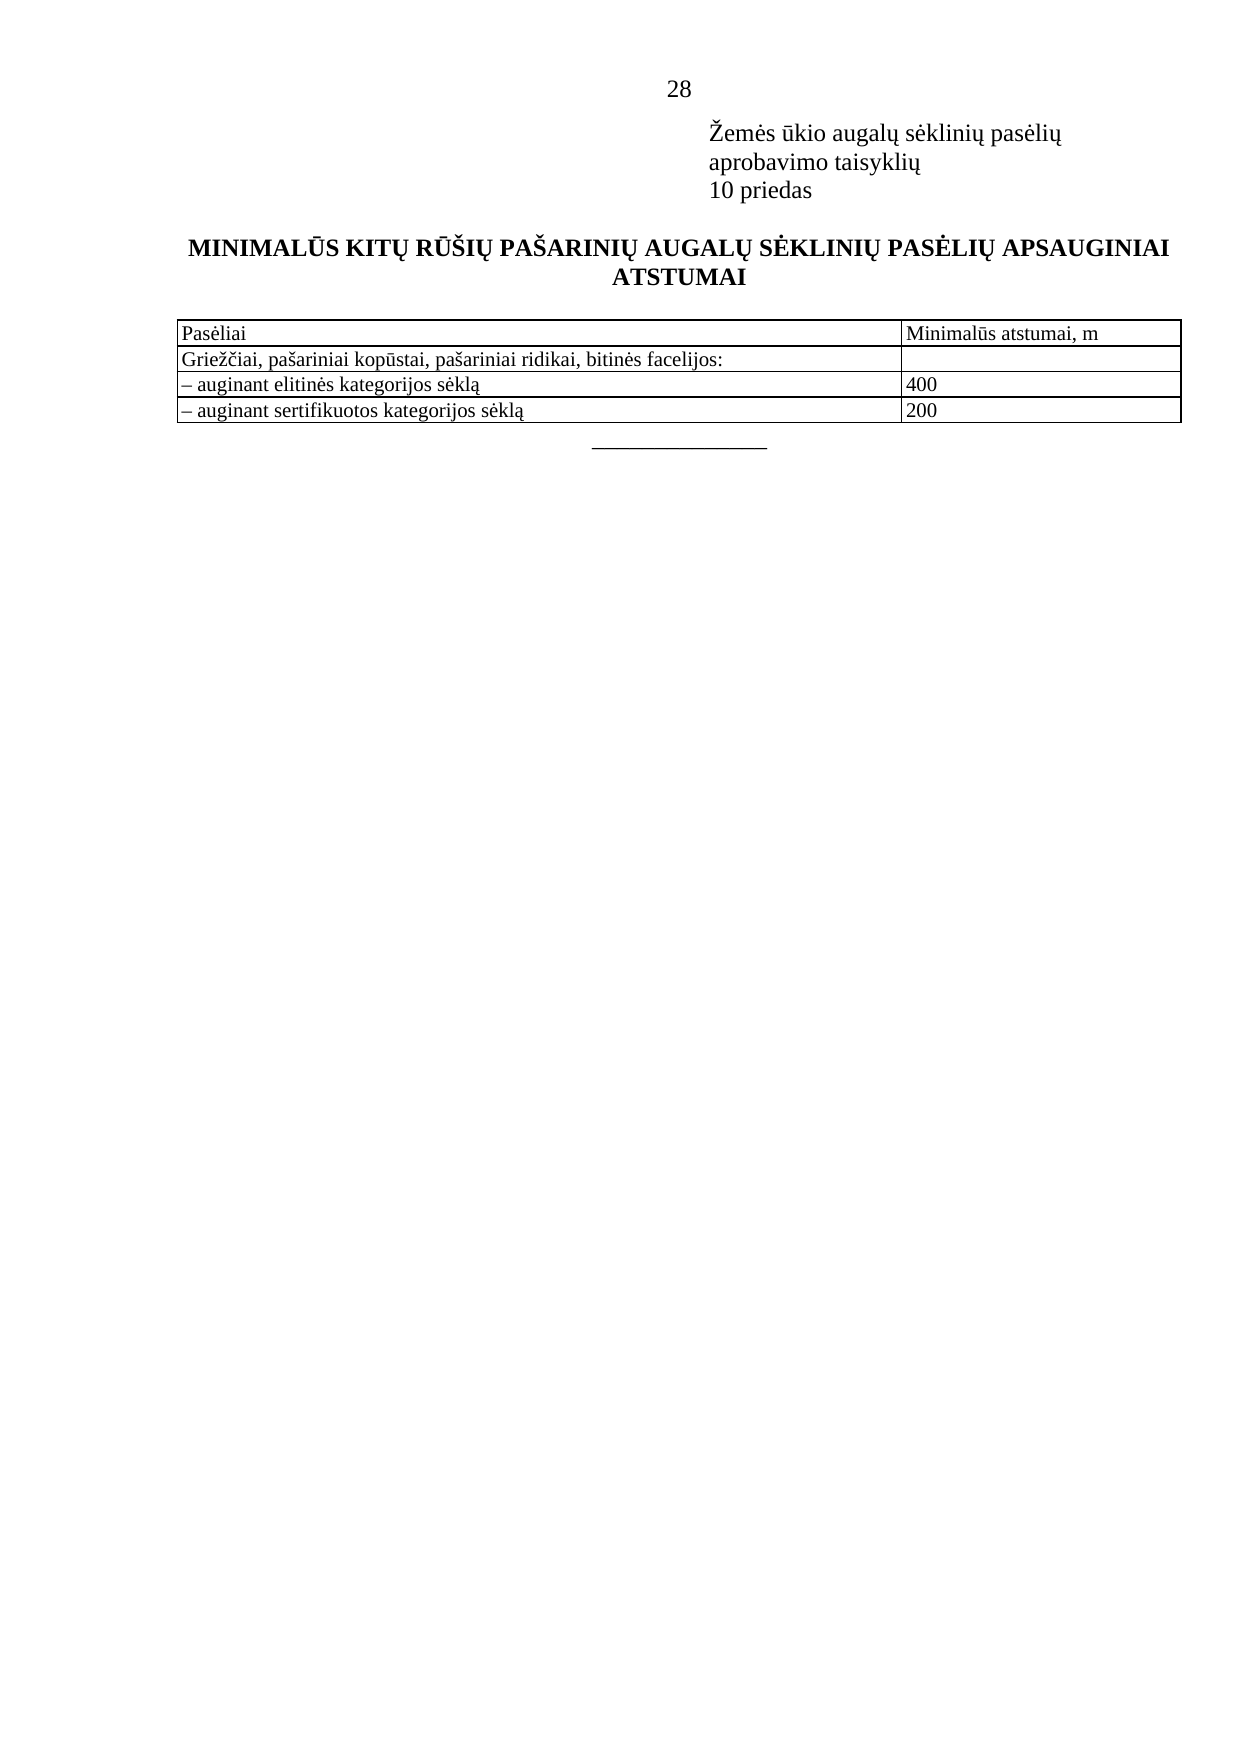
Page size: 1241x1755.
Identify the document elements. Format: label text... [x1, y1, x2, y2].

table_cell 400 [902, 372, 906, 396]
text Žemės ūkio augalų sėklinių pasėlių [702, 118, 1181, 147]
table_cell 200 [902, 398, 906, 422]
text MINIMALŪS KITŲ RŪŠIŲ PAŠARINIŲ AUGALŲ SĖKLINIŲ PASĖLIŲ APSAUGINIAI ATSTUMAI [177, 233, 1181, 291]
text 10 priedas [177, 176, 1181, 204]
text ______________ [177, 423, 1181, 452]
text aprobavimo taisyklių [177, 147, 1181, 176]
table_cell [902, 347, 906, 371]
